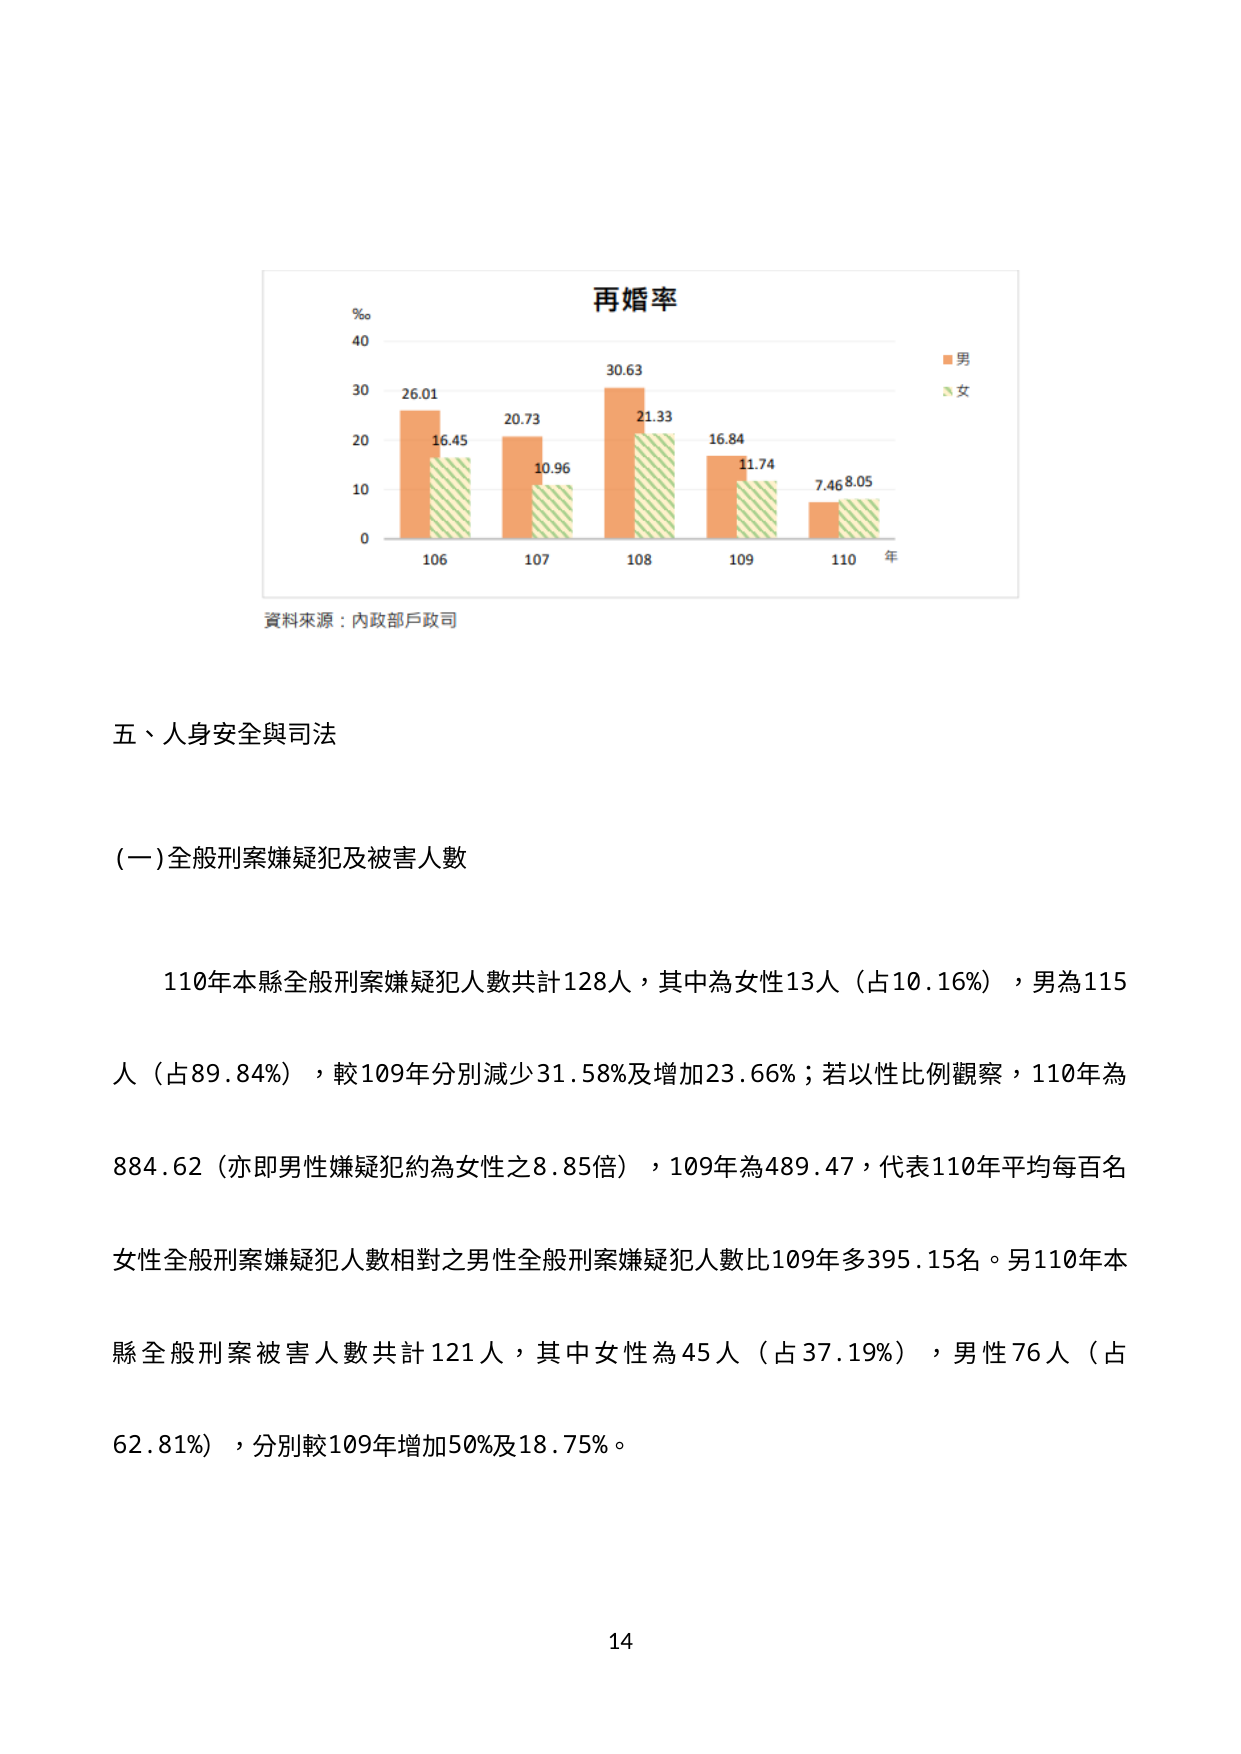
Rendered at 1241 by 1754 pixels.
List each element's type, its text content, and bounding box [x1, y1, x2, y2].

text (一)全般刑案嫌疑犯及被害人數 [112, 815, 1128, 877]
text 110年本縣全般刑案嫌疑犯人數共計128人，其中為女性13人（占10.16%），男為115人（占89.84%），較109年分別減少31.58%及增加23.66%；若以性比例觀察，110年為884.62（亦即男性嫌疑犯約為女性之8.85倍），109年為489.47，代表110年平均每百名女性全般刑案嫌疑犯人數相對之男性全般刑案嫌疑犯人數比109年多395.15名。另110年本縣全般刑案被害人數共計121人，其中女性為45人（占37.19%），男性76人（占62.81%），分別較109年增加50%及18.75%。 [112, 939, 1128, 1465]
text 五、人身安全與司法 [112, 691, 1128, 753]
